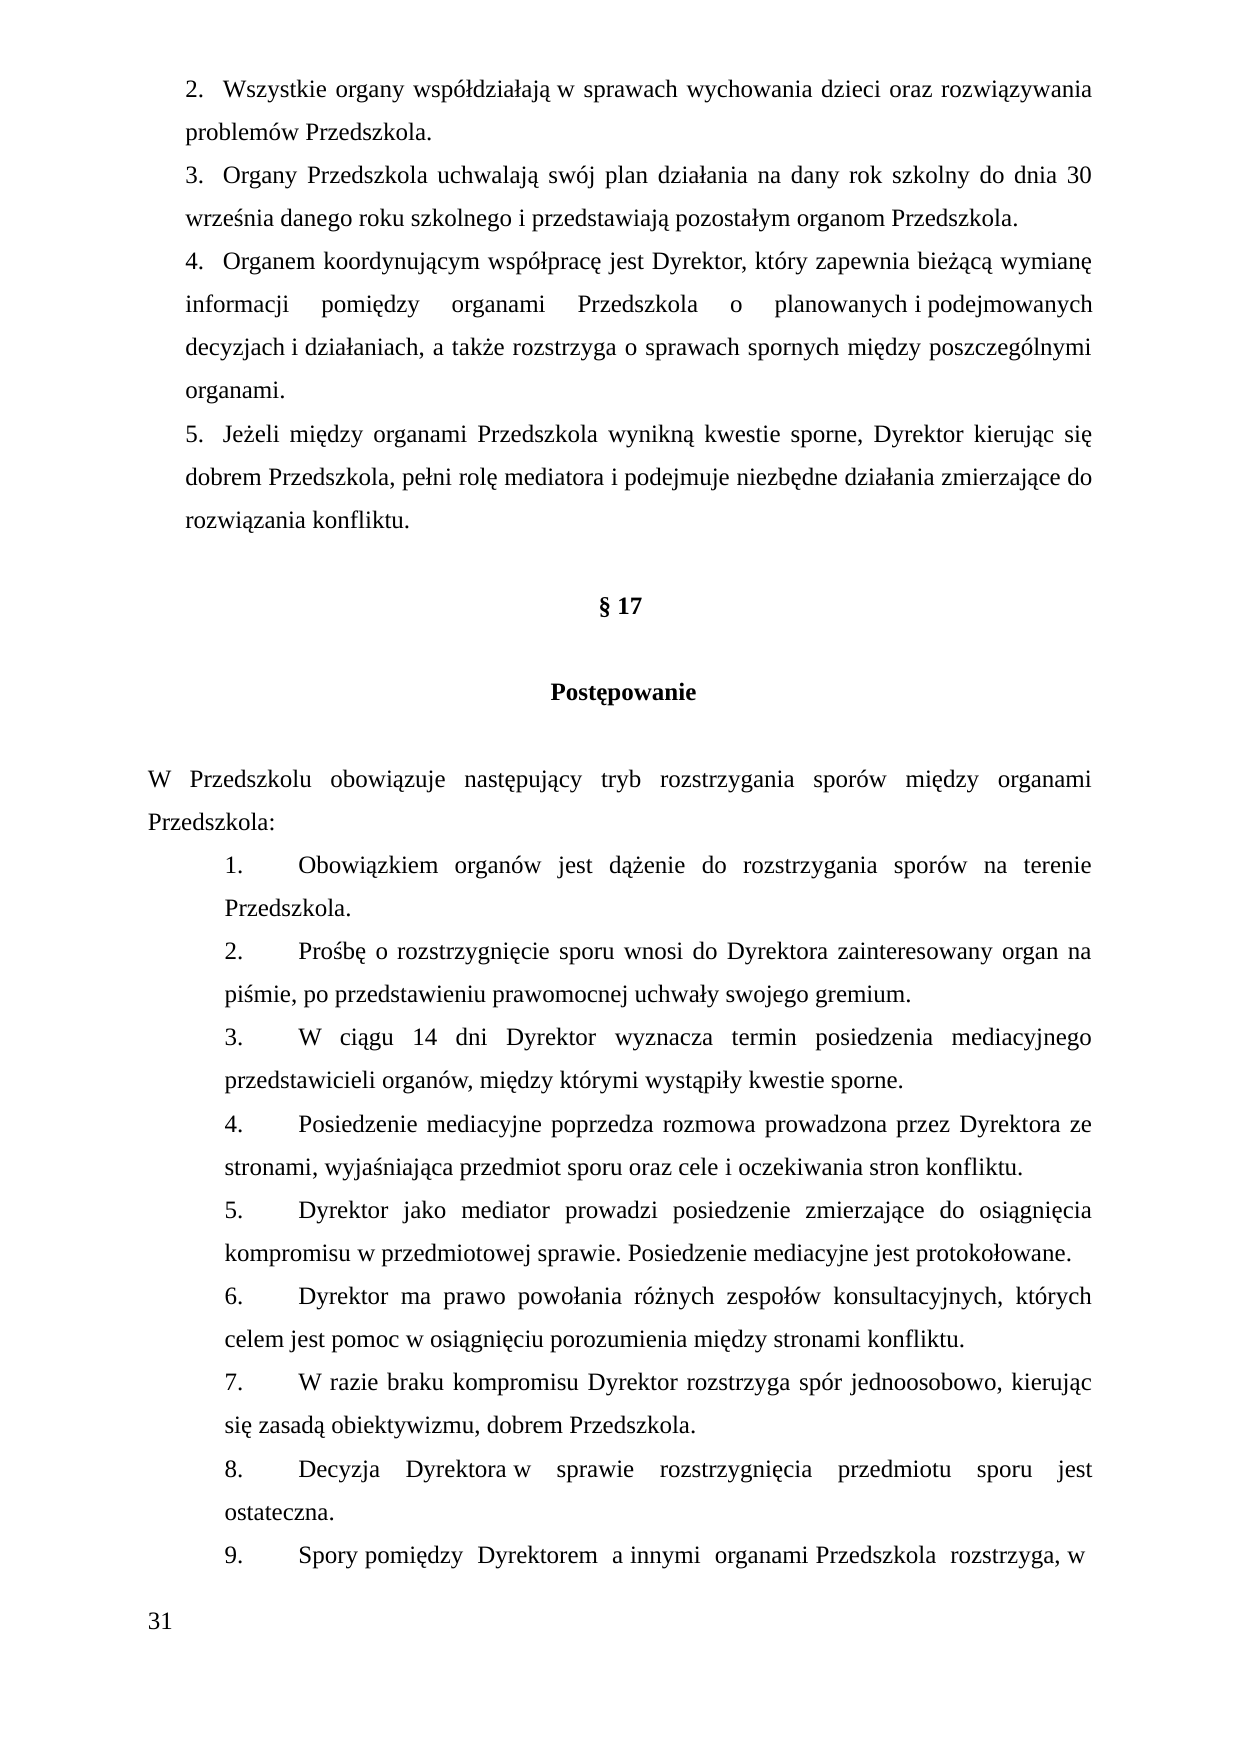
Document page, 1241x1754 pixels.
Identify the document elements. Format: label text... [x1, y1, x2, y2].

list W ciągu 14 dni Dyrektor wyznacza termin posiedzenia mediacyjnego przedstawicieli organów, między którymi wystąpiły kwestie sporne. [224, 1022, 1093, 1094]
list Dyrektor jako mediator prowadzi posiedzenie zmierzające do osiągnięcia kompromisu w przedmiotowej sprawie. Posiedzenie mediacyjne jest protokołowane. [224, 1195, 1093, 1267]
list Jeżeli między organami Przedszkola wynikną kwestie sporne, Dyrektor kierując się dobrem Przedszkola, pełni rolę mediatora i podejmuje niezbędne działania zmierzające do rozwiązania konfliktu. [185, 419, 1093, 534]
list Organy Przedszkola uchwalają swój plan działania na dany rok szkolny do dnia 30 września danego roku szkolnego i przedstawiają pozostałym organom Przedszkola. [185, 160, 1093, 232]
list Spory pomiędzy Dyrektorem a innymi organami Przedszkola rozstrzyga, w [224, 1540, 1093, 1569]
list Obowiązkiem organów jest dążenie do rozstrzygania sporów na terenie Przedszkola. [224, 850, 1093, 922]
list Dyrektor ma prawo powołania różnych zespołów konsultacyjnych, których celem jest pomoc w osiągnięciu porozumienia między stronami konfliktu. [224, 1281, 1093, 1353]
list Organem koordynującym współpracę jest Dyrektor, który zapewnia bieżącą wymianę informacji pomiędzy organami Przedszkola o planowanych i podejmowanych decyzjach i działaniach, a także rozstrzyga o sprawach spornych między poszczególnymi organami. [185, 246, 1093, 404]
list Decyzja Dyrektora w sprawie rozstrzygnięcia przedmiotu sporu jest ostateczna. [224, 1454, 1093, 1526]
text Postępowanie [148, 677, 1093, 706]
text § 17 [148, 591, 1093, 620]
list Wszystkie organy współdziałają w sprawach wychowania dzieci oraz rozwiązywania problemów Przedszkola. [185, 74, 1093, 146]
list W razie braku kompromisu Dyrektor rozstrzyga spór jednoosobowo, kierując się zasadą obiektywizmu, dobrem Przedszkola. [224, 1367, 1093, 1439]
list Prośbę o rozstrzygnięcie sporu wnosi do Dyrektora zainteresowany organ na piśmie, po przedstawieniu prawomocnej uchwały swojego gremium. [224, 936, 1093, 1008]
list Posiedzenie mediacyjne poprzedza rozmowa prowadzona przez Dyrektora ze stronami, wyjaśniająca przedmiot sporu oraz cele i oczekiwania stron konfliktu. [224, 1109, 1093, 1181]
text W Przedszkolu obowiązuje następujący tryb rozstrzygania sporów między organami Przedszkola: [148, 764, 1093, 836]
